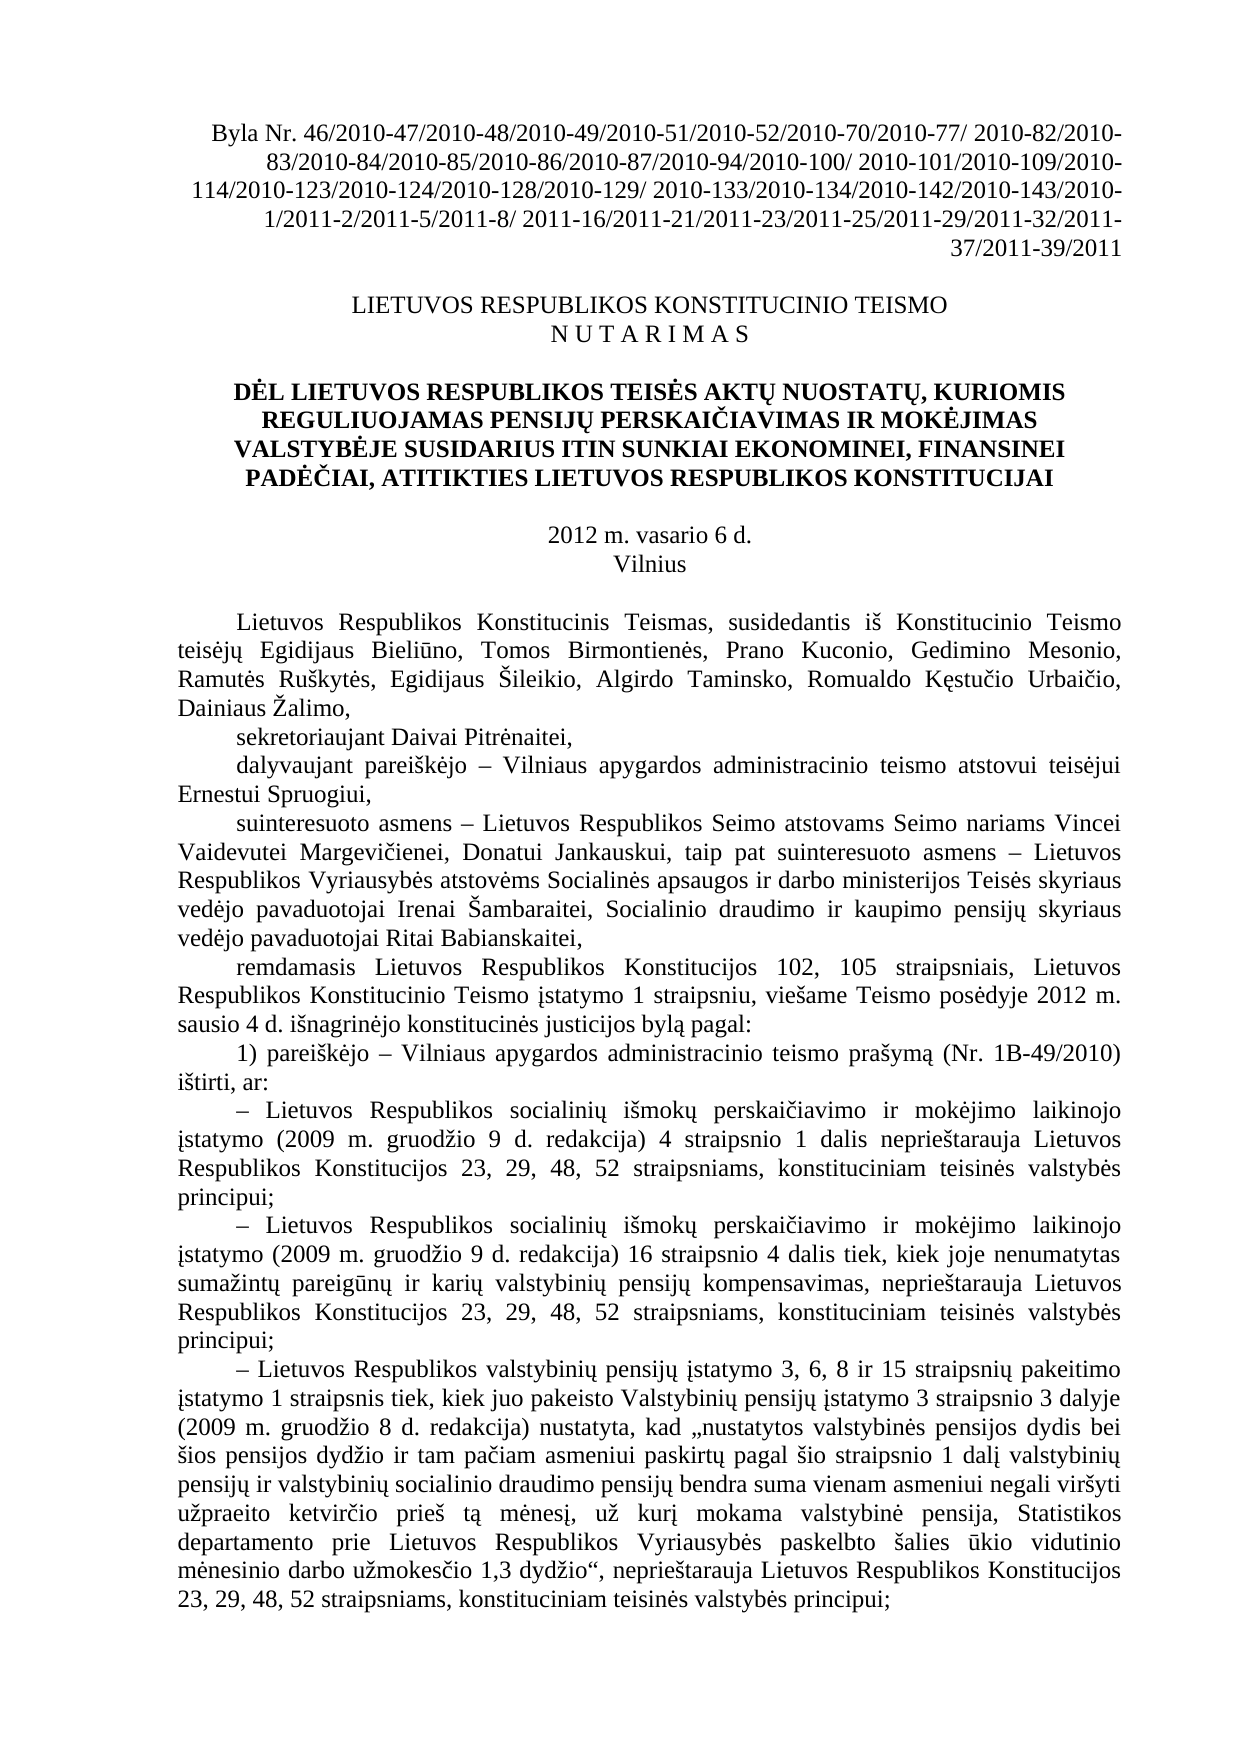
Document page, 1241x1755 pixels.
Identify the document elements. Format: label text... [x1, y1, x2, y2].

text – Lietuvos Respublikos socialinių išmokų perskaičiavimo ir mokėjimo laikinojo įstatymo (2009 m. gruodžio 9 d. redakcija) 4 straipsnio 1 dalis neprieštarauja Lietuvos Respublikos Konstitucijos 23, 29, 48, 52 straipsniams, konstituciniam teisinės valstybės principui; [177, 1096, 1122, 1211]
text Vilnius [177, 549, 1122, 578]
text suinteresuoto asmens – Lietuvos Respublikos Seimo atstovams Seimo nariams Vincei Vaidevutei Margevičienei, Donatui Jankauskui, taip pat suinteresuoto asmens – Lietuvos Respublikos Vyriausybės atstovėms Socialinės apsaugos ir darbo ministerijos Teisės skyriaus vedėjo pavaduotojai Irenai Šambaraitei, Socialinio draudimo ir kaupimo pensijų skyriaus vedėjo pavaduotojai Ritai Babianskaitei, [177, 808, 1122, 952]
text Byla Nr. 46/2010-47/2010-48/2010-49/2010-51/2010-52/2010-70/2010-77/ 2010-82/2010-83/2010-84/2010-85/2010-86/2010-87/2010-94/2010-100/ 2010-101/2010-109/2010-114/2010-123/2010-124/2010-128/2010-129/ 2010-133/2010-134/2010-142/2010-143/2010-1/2011-2/2011-5/2011-8/ 2011-16/2011-21/2011-23/2011-25/2011-29/2011-32/2011-37/2011-39/2011 [177, 118, 1122, 262]
text dėl Lietuvos respublikos teisės aktų nuostatų, kuriomis reguliuojamas pensijų perskaičiavimas ir mokėjimas valstybėje susidarius itin sunkiai ekonominei, finansinei padėčiai, atitikties Lietuvos respublikos konstitucijai [177, 377, 1122, 492]
text 1) pareiškėjo – Vilniaus apygardos administracinio teismo prašymą (Nr. 1B-49/2010) ištirti, ar: [177, 1038, 1122, 1096]
text N U T A R I M A S [177, 319, 1122, 348]
text Lietuvos Respublikos Konstitucinis Teismas, susidedantis iš Konstitucinio Teismo teisėjų Egidijaus Bieliūno, Tomos Birmontienės, Prano Kuconio, Gedimino Mesonio, Ramutės Ruškytės, Egidijaus Šileikio, Algirdo Taminsko, Romualdo Kęstučio Urbaičio, Dainiaus Žalimo, [177, 607, 1122, 722]
text 2012 m. vasario 6 d. [177, 521, 1122, 549]
text – Lietuvos Respublikos valstybinių pensijų įstatymo 3, 6, 8 ir 15 straipsnių pakeitimo įstatymo 1 straipsnis tiek, kiek juo pakeisto Valstybinių pensijų įstatymo 3 straipsnio 3 dalyje (2009 m. gruodžio 8 d. redakcija) nustatyta, kad „nustatytos valstybinės pensijos dydis bei šios pensijos dydžio ir tam pačiam asmeniui paskirtų pagal šio straipsnio 1 dalį valstybinių pensijų ir valstybinių socialinio draudimo pensijų bendra suma vienam asmeniui negali viršyti užpraeito ketvirčio prieš tą mėnesį, už kurį mokama valstybinė pensija, Statistikos departamento prie Lietuvos Respublikos Vyriausybės paskelbto šalies ūkio vidutinio mėnesinio darbo užmokesčio 1,3 dydžio“, neprieštarauja Lietuvos Respublikos Konstitucijos 23, 29, 48, 52 straipsniams, konstituciniam teisinės valstybės principui; [177, 1354, 1122, 1613]
text remdamasis Lietuvos Respublikos Konstitucijos 102, 105 straipsniais, Lietuvos Respublikos Konstitucinio Teismo įstatymo 1 straipsniu, viešame Teismo posėdyje 2012 m. sausio 4 d. išnagrinėjo konstitucinės justicijos bylą pagal: [177, 952, 1122, 1038]
text dalyvaujant pareiškėjo – Vilniaus apygardos administracinio teismo atstovui teisėjui Ernestui Spruogiui, [177, 751, 1122, 808]
text sekretoriaujant Daivai Pitrėnaitei, [177, 722, 1122, 751]
text – Lietuvos Respublikos socialinių išmokų perskaičiavimo ir mokėjimo laikinojo įstatymo (2009 m. gruodžio 9 d. redakcija) 16 straipsnio 4 dalis tiek, kiek joje nenumatytas sumažintų pareigūnų ir karių valstybinių pensijų kompensavimas, neprieštarauja Lietuvos Respublikos Konstitucijos 23, 29, 48, 52 straipsniams, konstituciniam teisinės valstybės principui; [177, 1211, 1122, 1354]
text LIETUVOS RESPUBLIKOS KONSTITUCINIO TEISMO [177, 291, 1122, 319]
